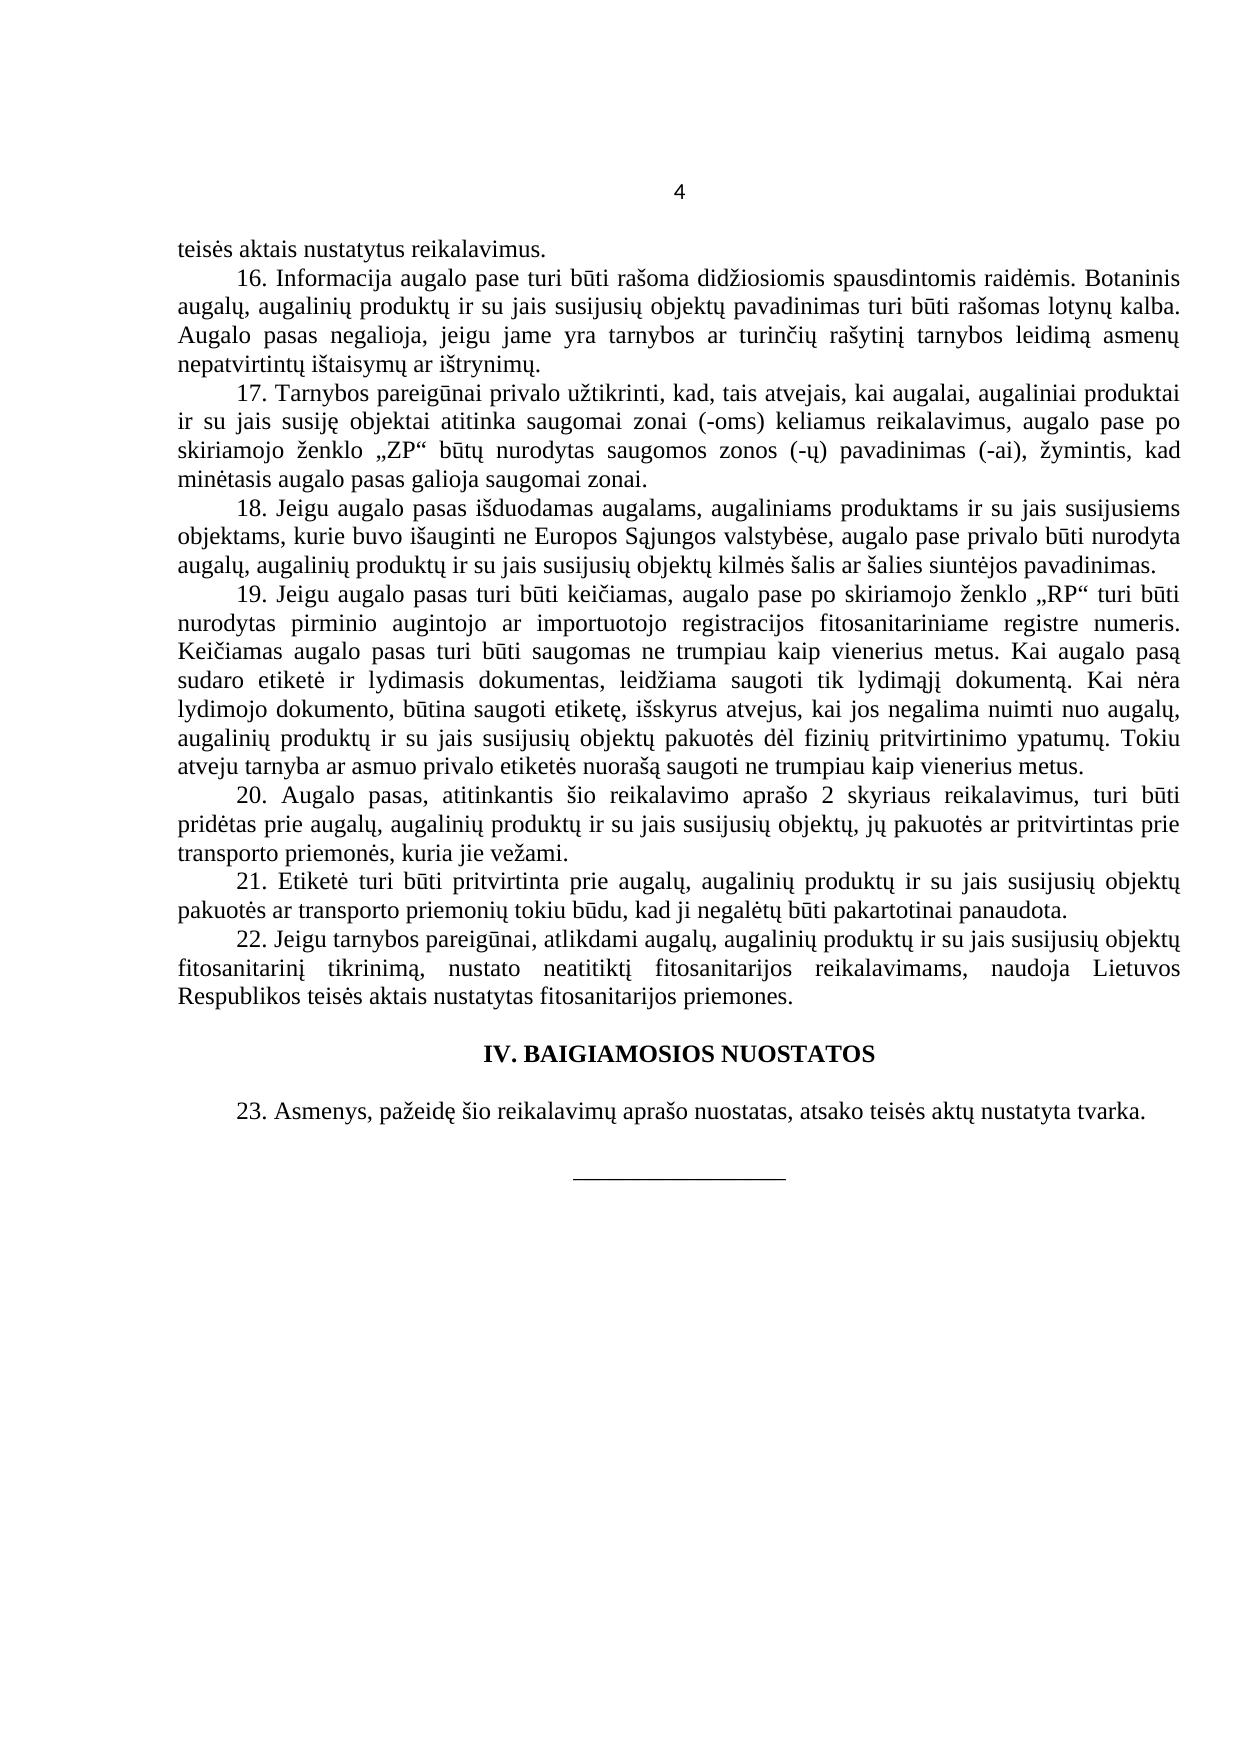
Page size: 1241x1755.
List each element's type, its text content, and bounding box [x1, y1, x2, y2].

text 23. Asmenys, pažeidę šio reikalavimų aprašo nuostatas, atsako teisės aktų nustatyta tvarka. [177, 1096, 1181, 1125]
text IV. BAIGIAMOSIOS NUOSTATOS [177, 1039, 1181, 1068]
text 16. Informacija augalo pase turi būti rašoma didžiosiomis spausdintomis raidėmis. Botaninis augalų, augalinių produktų ir su jais susijusių objektų pavadinimas turi būti rašomas lotynų kalba. Augalo pasas negalioja, jeigu jame yra tarnybos ar turinčių rašytinį tarnybos leidimą asmenų nepatvirtintų ištaisymų ar ištrynimų. [177, 263, 1181, 378]
text 20. Augalo pasas, atitinkantis šio reikalavimo aprašo 2 skyriaus reikalavimus, turi būti pridėtas prie augalų, augalinių produktų ir su jais susijusių objektų, jų pakuotės ar pritvirtintas prie transporto priemonės, kuria jie vežami. [177, 780, 1181, 866]
text _________________ [177, 1154, 1181, 1183]
text teisės aktais nustatytus reikalavimus. [177, 234, 1181, 263]
text 18. Jeigu augalo pasas išduodamas augalams, augaliniams produktams ir su jais susijusiems objektams, kurie buvo išauginti ne Europos Sąjungos valstybėse, augalo pase privalo būti nurodyta augalų, augalinių produktų ir su jais susijusių objektų kilmės šalis ar šalies siuntėjos pavadinimas. [177, 493, 1181, 579]
text 21. Etiketė turi būti pritvirtinta prie augalų, augalinių produktų ir su jais susijusių objektų pakuotės ar transporto priemonių tokiu būdu, kad ji negalėtų būti pakartotinai panaudota. [177, 866, 1181, 924]
text 19. Jeigu augalo pasas turi būti keičiamas, augalo pase po skiriamojo ženklo „RP“ turi būti nurodytas pirminio augintojo ar importuotojo registracijos fitosanitariniame registre numeris. Keičiamas augalo pasas turi būti saugomas ne trumpiau kaip vienerius metus. Kai augalo pasą sudaro etiketė ir lydimasis dokumentas, leidžiama saugoti tik lydimąjį dokumentą. Kai nėra lydimojo dokumento, būtina saugoti etiketę, išskyrus atvejus, kai jos negalima nuimti nuo augalų, augalinių produktų ir su jais susijusių objektų pakuotės dėl fizinių pritvirtinimo ypatumų. Tokiu atveju tarnyba ar asmuo privalo etiketės nuorašą saugoti ne trumpiau kaip vienerius metus. [177, 579, 1181, 780]
text 17. Tarnybos pareigūnai privalo užtikrinti, kad, tais atvejais, kai augalai, augaliniai produktai ir su jais susiję objektai atitinka saugomai zonai (-oms) keliamus reikalavimus, augalo pase po skiriamojo ženklo „ZP“ būtų nurodytas saugomos zonos (-ų) pavadinimas (-ai), žymintis, kad minėtasis augalo pasas galioja saugomai zonai. [177, 378, 1181, 493]
text 22. Jeigu tarnybos pareigūnai, atlikdami augalų, augalinių produktų ir su jais susijusių objektų fitosanitarinį tikrinimą, nustato neatitiktį fitosanitarijos reikalavimams, naudoja Lietuvos Respublikos teisės aktais nustatytas fitosanitarijos priemones. [177, 924, 1181, 1010]
